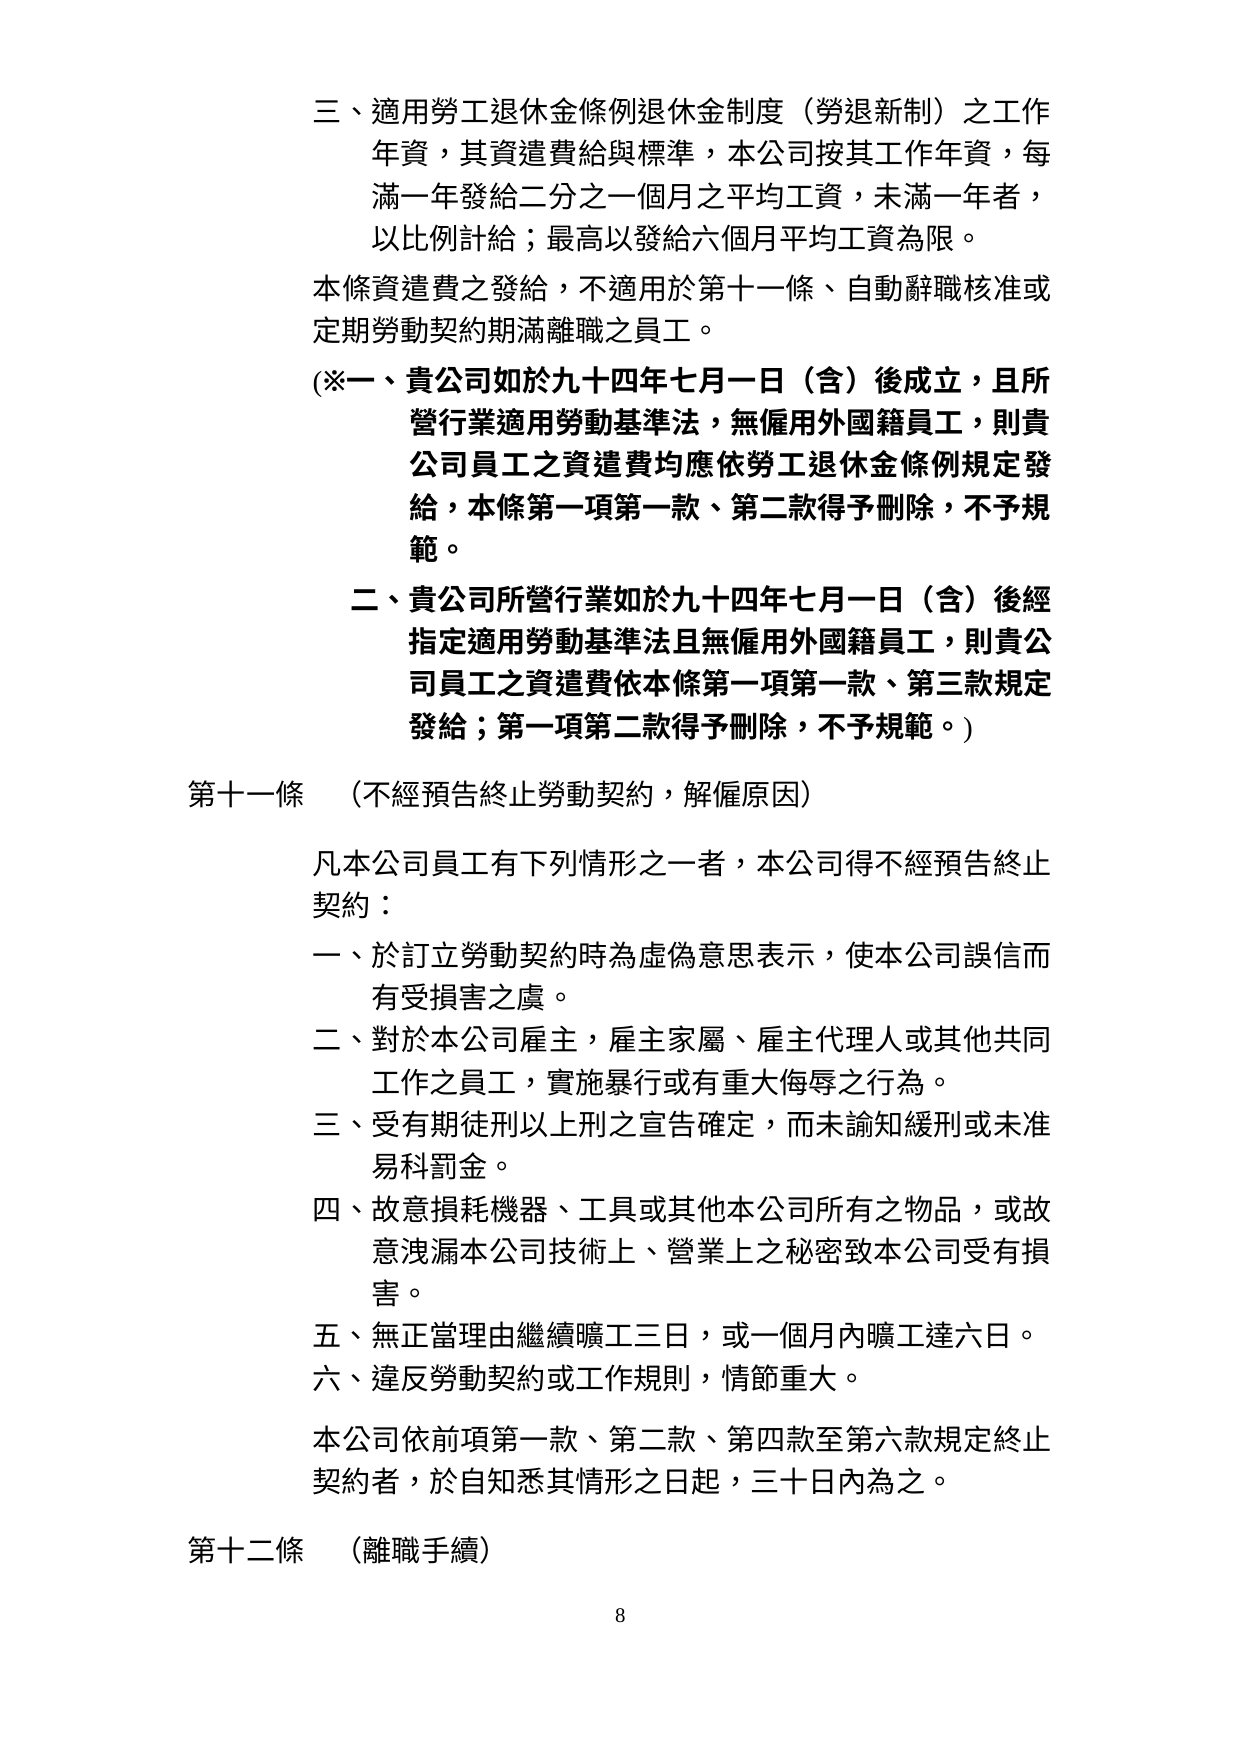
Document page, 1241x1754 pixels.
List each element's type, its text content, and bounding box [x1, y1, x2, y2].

text 二、對於本公司雇主，雇主家屬、雇主代理人或其他共同工作之員工，實施暴行或有重大侮辱之行為。 [312, 1017, 1053, 1102]
text 二、貴公司所營行業如於九十四年七月一日（含）後經指定適用勞動基準法且無僱用外國籍員工，則貴公司員工之資遣費依本條第一項第一款、第三款規定發給；第一項第二款得予刪除，不予規範。) [350, 576, 1053, 746]
text 三、適用勞工退休金條例退休金制度（勞退新制）之工作年資，其資遣費給與標準，本公司按其工作年資，每滿一年發給二分之一個月之平均工資，未滿一年者，以比例計給；最高以發給六個月平均工資為限。 [312, 89, 1053, 258]
text (※一、貴公司如於九十四年七月一日（含）後成立，且所營行業適用勞動基準法，無僱用外國籍員工，則貴公司員工之資遣費均應依勞工退休金條例規定發給，本條第一項第一款、第二款得予刪除，不予規範。 [312, 357, 1053, 569]
text 本條資遣費之發給，不適用於第十一條、自動辭職核准或定期勞動契約期滿離職之員工。 [312, 265, 1053, 350]
text 四、故意損耗機器、工具或其他本公司所有之物品，或故意洩漏本公司技術上、營業上之秘密致本公司受有損害。 [312, 1186, 1053, 1313]
text 第十一條 （不經預告終止勞動契約，解僱原因） [187, 772, 1053, 814]
text 凡本公司員工有下列情形之一者，本公司得不經預告終止契約： [312, 840, 1053, 925]
text 五、無正當理由繼續曠工三日，或一個月內曠工達六日。 [312, 1313, 1053, 1355]
text 六、違反勞動契約或工作規則，情節重大。 [312, 1355, 1053, 1398]
text 一、於訂立勞動契約時為虛偽意思表示，使本公司誤信而有受損害之虞。 [312, 932, 1053, 1017]
text 本公司依前項第一款、第二款、第四款至第六款規定終止契約者，於自知悉其情形之日起，三十日內為之。 [312, 1416, 1053, 1501]
text 第十二條 （離職手續） [187, 1527, 1053, 1569]
text 三、受有期徒刑以上刑之宣告確定，而未諭知緩刑或未准易科罰金。 [312, 1102, 1053, 1186]
